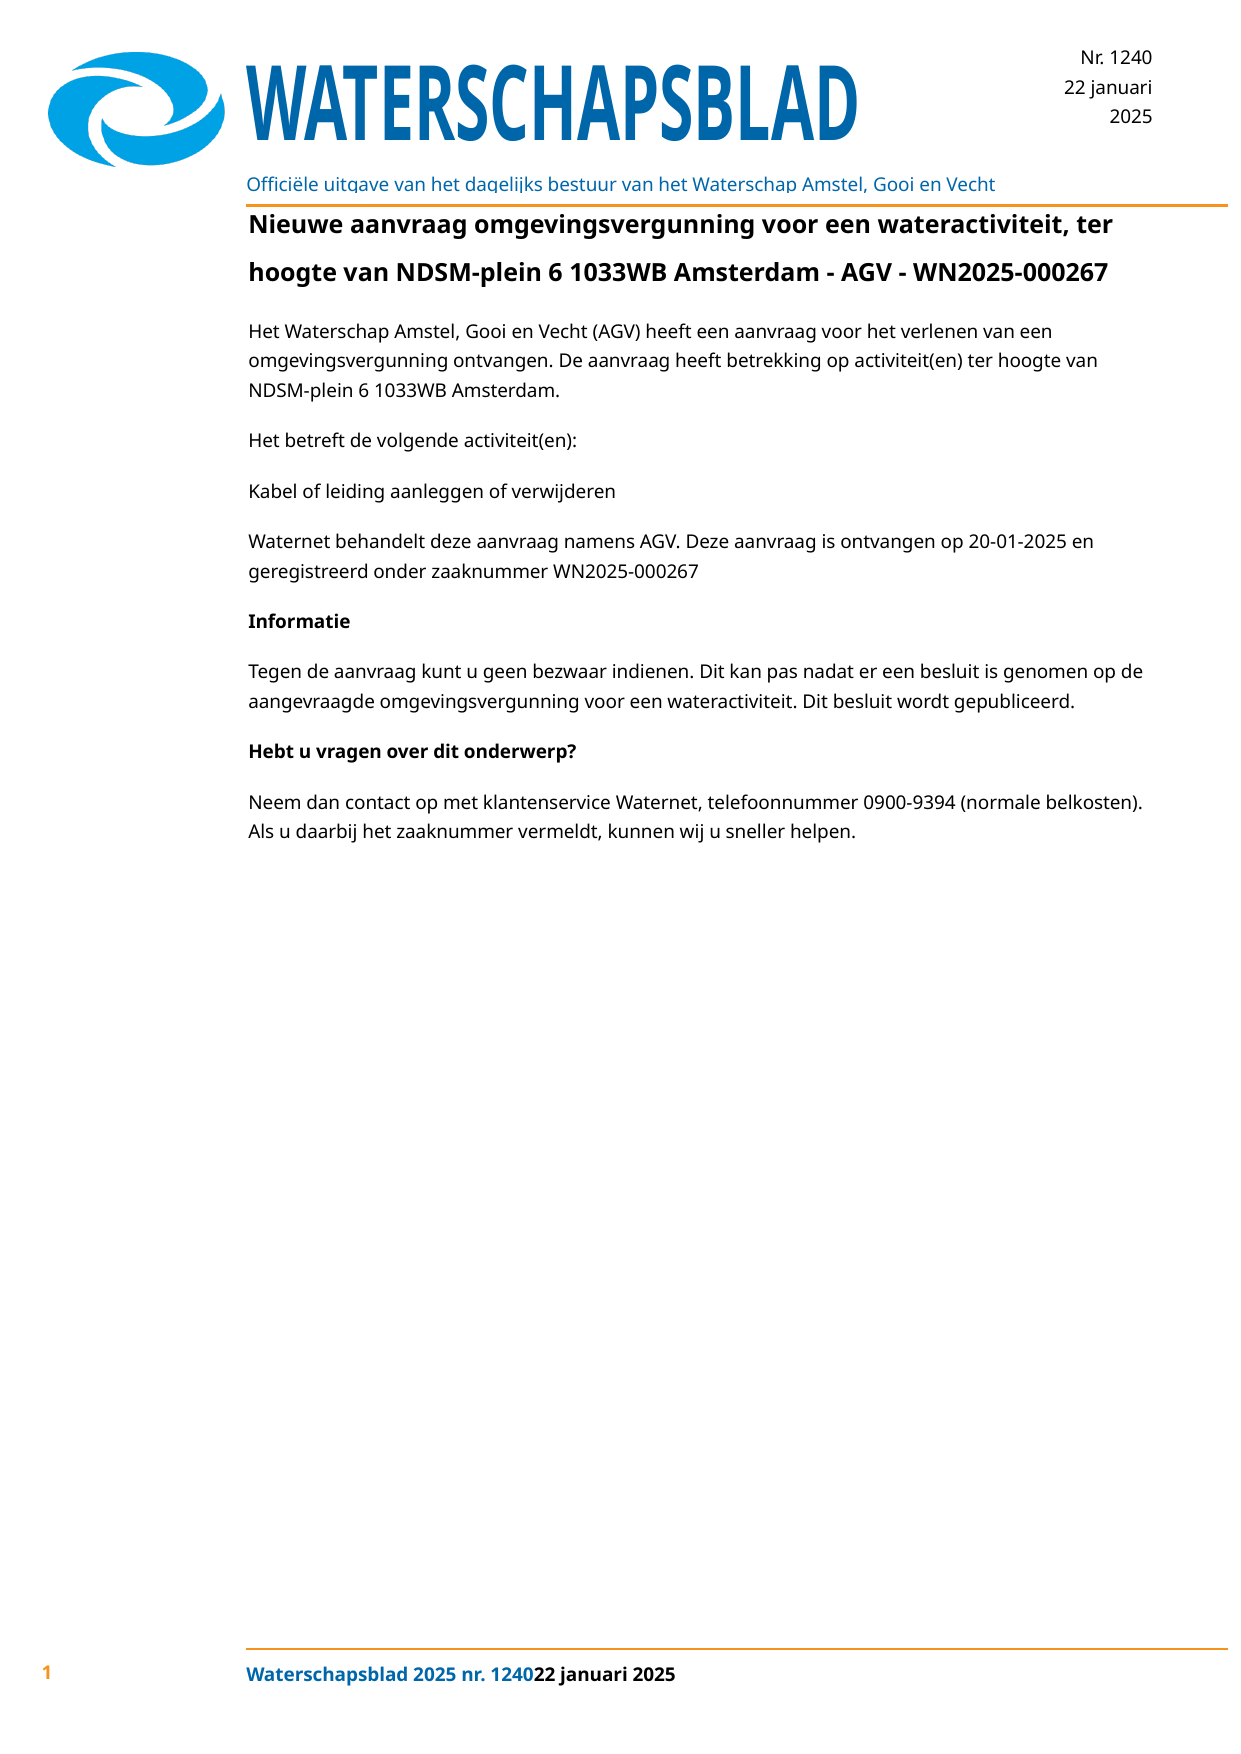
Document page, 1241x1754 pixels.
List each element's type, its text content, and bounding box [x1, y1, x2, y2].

text Tegen de aanvraag kunt u geen bezwaar indienen. Dit kan pas nadat er een besluit is genomen op de aangevraagde omgevingsvergunning voor een wateractiviteit. Dit besluit wordt gepubliceerd. [248, 659, 1152, 714]
text Waternet behandelt deze aanvraag namens AGV. Deze aanvraag is ontvangen op 20-01-2025 en geregistreerd onder zaaknummer WN2025-000267 [248, 528, 1152, 584]
text Hebt u vragen over dit onderwerp? [248, 739, 1152, 764]
text Kabel of leiding aanleggen of verwijderen [248, 478, 1152, 504]
picture [41, 47, 231, 172]
text Het betreft de volgende activiteit(en): [248, 427, 1152, 453]
text Het Waterschap Amstel, Gooi en Vecht (AGV) heeft een aanvraag voor het verlenen van een omgevingsvergunning ontvangen. De aanvraag heeft betrekking op activiteit(en) ter hoogte van NDSM-plein 6 1033WB Amsterdam. [248, 318, 1152, 403]
text Neem dan contact op met klantenservice Waternet, telefoonnummer 0900-9394 (normale belkosten). Als u daarbij het zaaknummer vermeldt, kunnen wij u sneller helpen. [248, 789, 1152, 844]
text Nieuwe aanvraag omgevingsvergunning voor een wateractiviteit, ter hoogte van NDSM-plein 6 1033WB Amsterdam - AGV - WN2025-000267 [248, 207, 1152, 288]
text Informatie [248, 608, 1152, 634]
